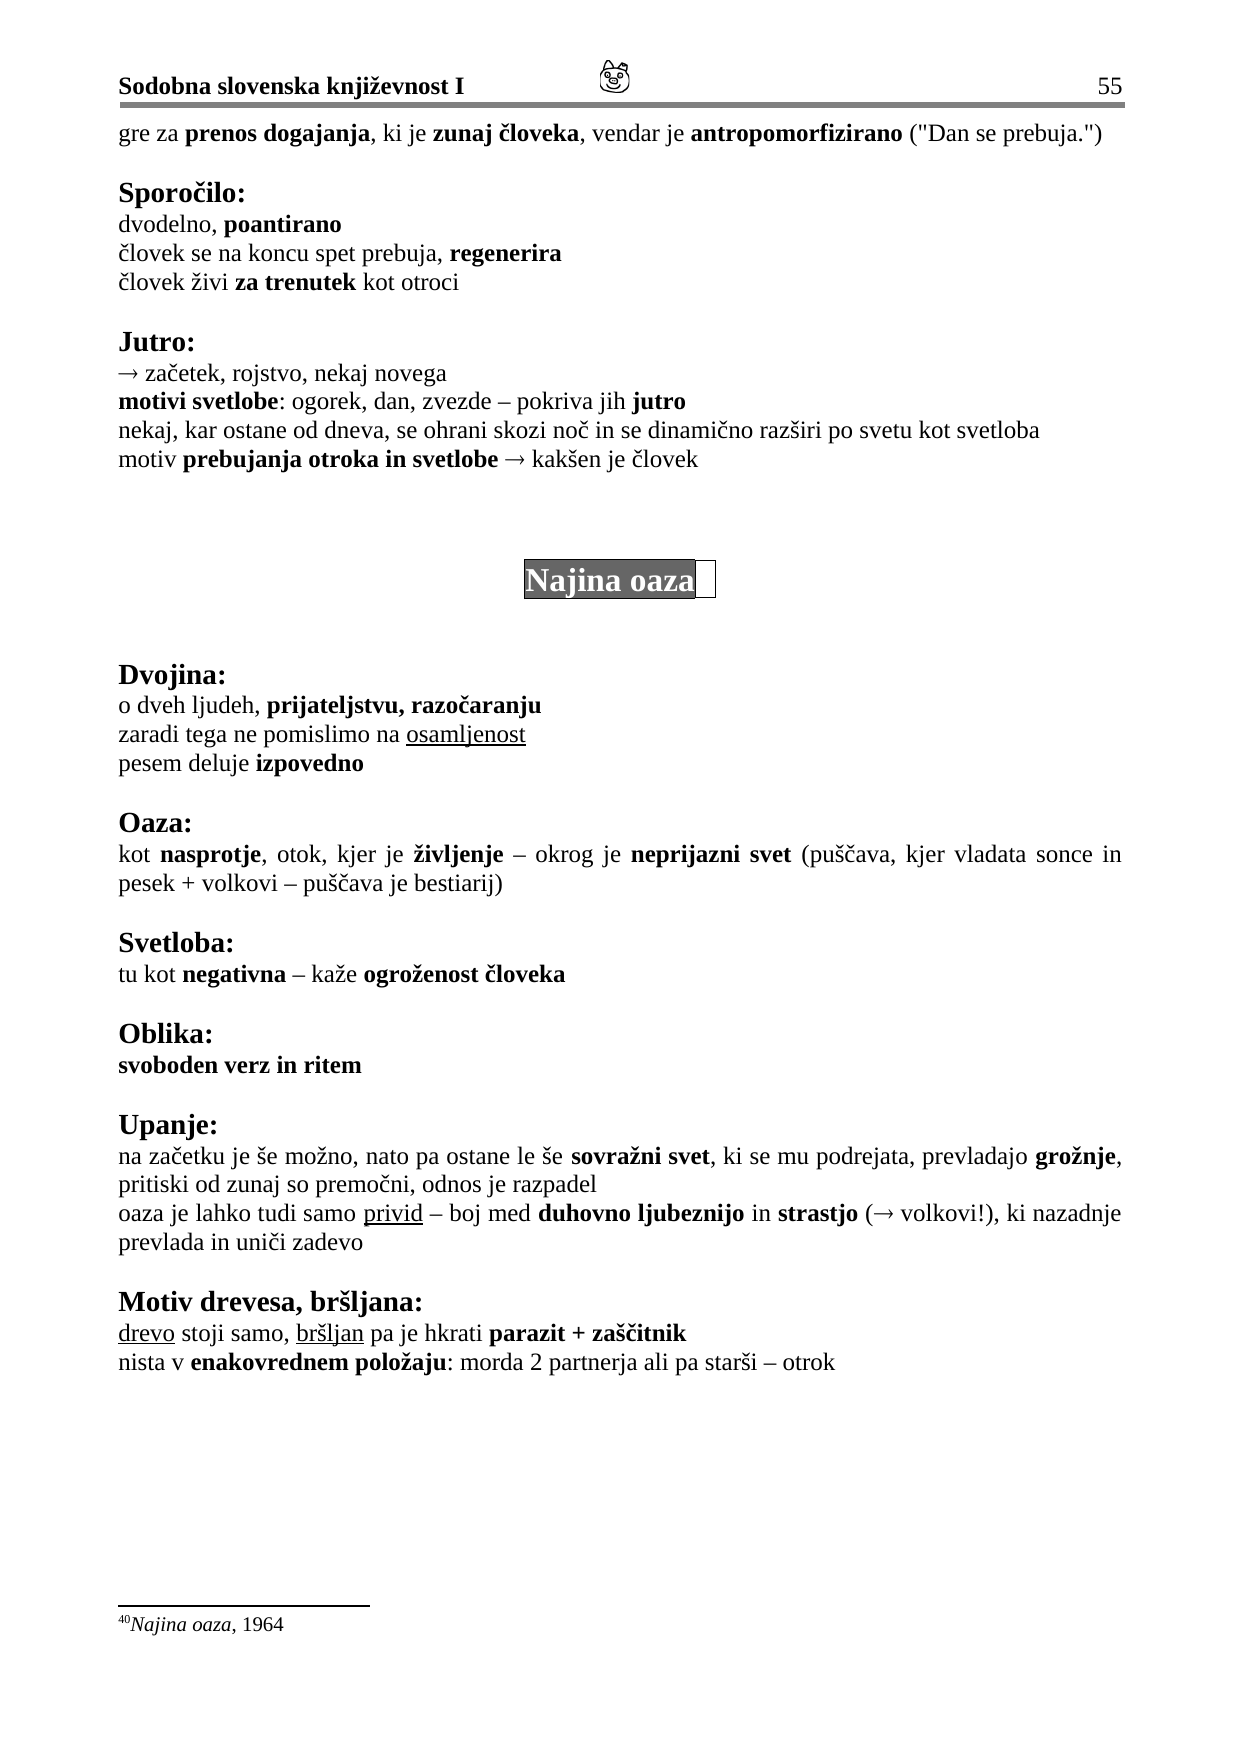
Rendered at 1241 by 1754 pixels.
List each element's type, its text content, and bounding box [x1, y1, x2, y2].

text motivi svetlobe: ogorek, dan, zvezde – pokriva jih jutro [118, 386, 1122, 415]
text pesem deluje izpovedno [118, 748, 1122, 777]
text nekaj, kar ostane od dneva, se ohrani skozi noč in se dinamično razširi po svetu kot svetloba [118, 415, 1122, 444]
text svoboden verz in ritem [118, 1050, 1122, 1078]
text tu kot negativna – kaže ogroženost človeka [118, 959, 1122, 987]
text Jutro: [118, 324, 1122, 358]
text Najina oaza, 1964 [118, 1612, 1122, 1636]
text Svetloba: [118, 925, 1122, 959]
text Oaza: [118, 805, 1122, 839]
text gre za prenos dogajanja, ki je zunaj človeka, vendar je antropomorfizirano ("Dan se prebuja.") [118, 118, 1122, 147]
text Najina oaza [695, 559, 1122, 599]
text Motiv drevesa, bršljana: [118, 1284, 1122, 1318]
text Dvojina: [118, 657, 1122, 690]
text o dveh ljudeh, prijateljstvu, razočaranju [118, 690, 1122, 719]
text človek živi za trenutek kot otroci [118, 267, 1122, 295]
text Upanje: [118, 1107, 1122, 1141]
text oaza je lahko tudi samo privid – boj med duhovno ljubeznijo in strastjo ( volkovi!), ki nazadnje prevlada in uniči zadevo [118, 1198, 1122, 1256]
text Oblika: [118, 1016, 1122, 1050]
text kot nasprotje, otok, kjer je življenje – okrog je neprijazni svet (puščava, kjer vladata sonce in pesek + volkovi – puščava je bestiarij) [118, 839, 1122, 896]
text nista v enakovrednem položaju: morda 2 partnerja ali pa starši – otrok [118, 1347, 1122, 1376]
text Sporočilo: [118, 176, 1122, 209]
text človek se na koncu spet prebuja, regenerira [118, 238, 1122, 267]
text  začetek, rojstvo, nekaj novega [118, 358, 1122, 386]
text Najina oaza [696, 561, 715, 597]
text drevo stoji samo, bršljan pa je hkrati parazit + zaščitnik [118, 1318, 1122, 1347]
text na začetku je še možno, nato pa ostane le še sovražni svet, ki se mu podrejata, prevladajo grožnje, pritiski od zunaj so premočni, odnos je razpadel [118, 1141, 1122, 1198]
text Najina oaza [118, 559, 524, 599]
text dvodelno, poantirano [118, 209, 1122, 238]
text motiv prebujanja otroka in svetlobe  kakšen je človek [118, 444, 1122, 473]
text zaradi tega ne pomislimo na osamljenost [118, 719, 1122, 748]
